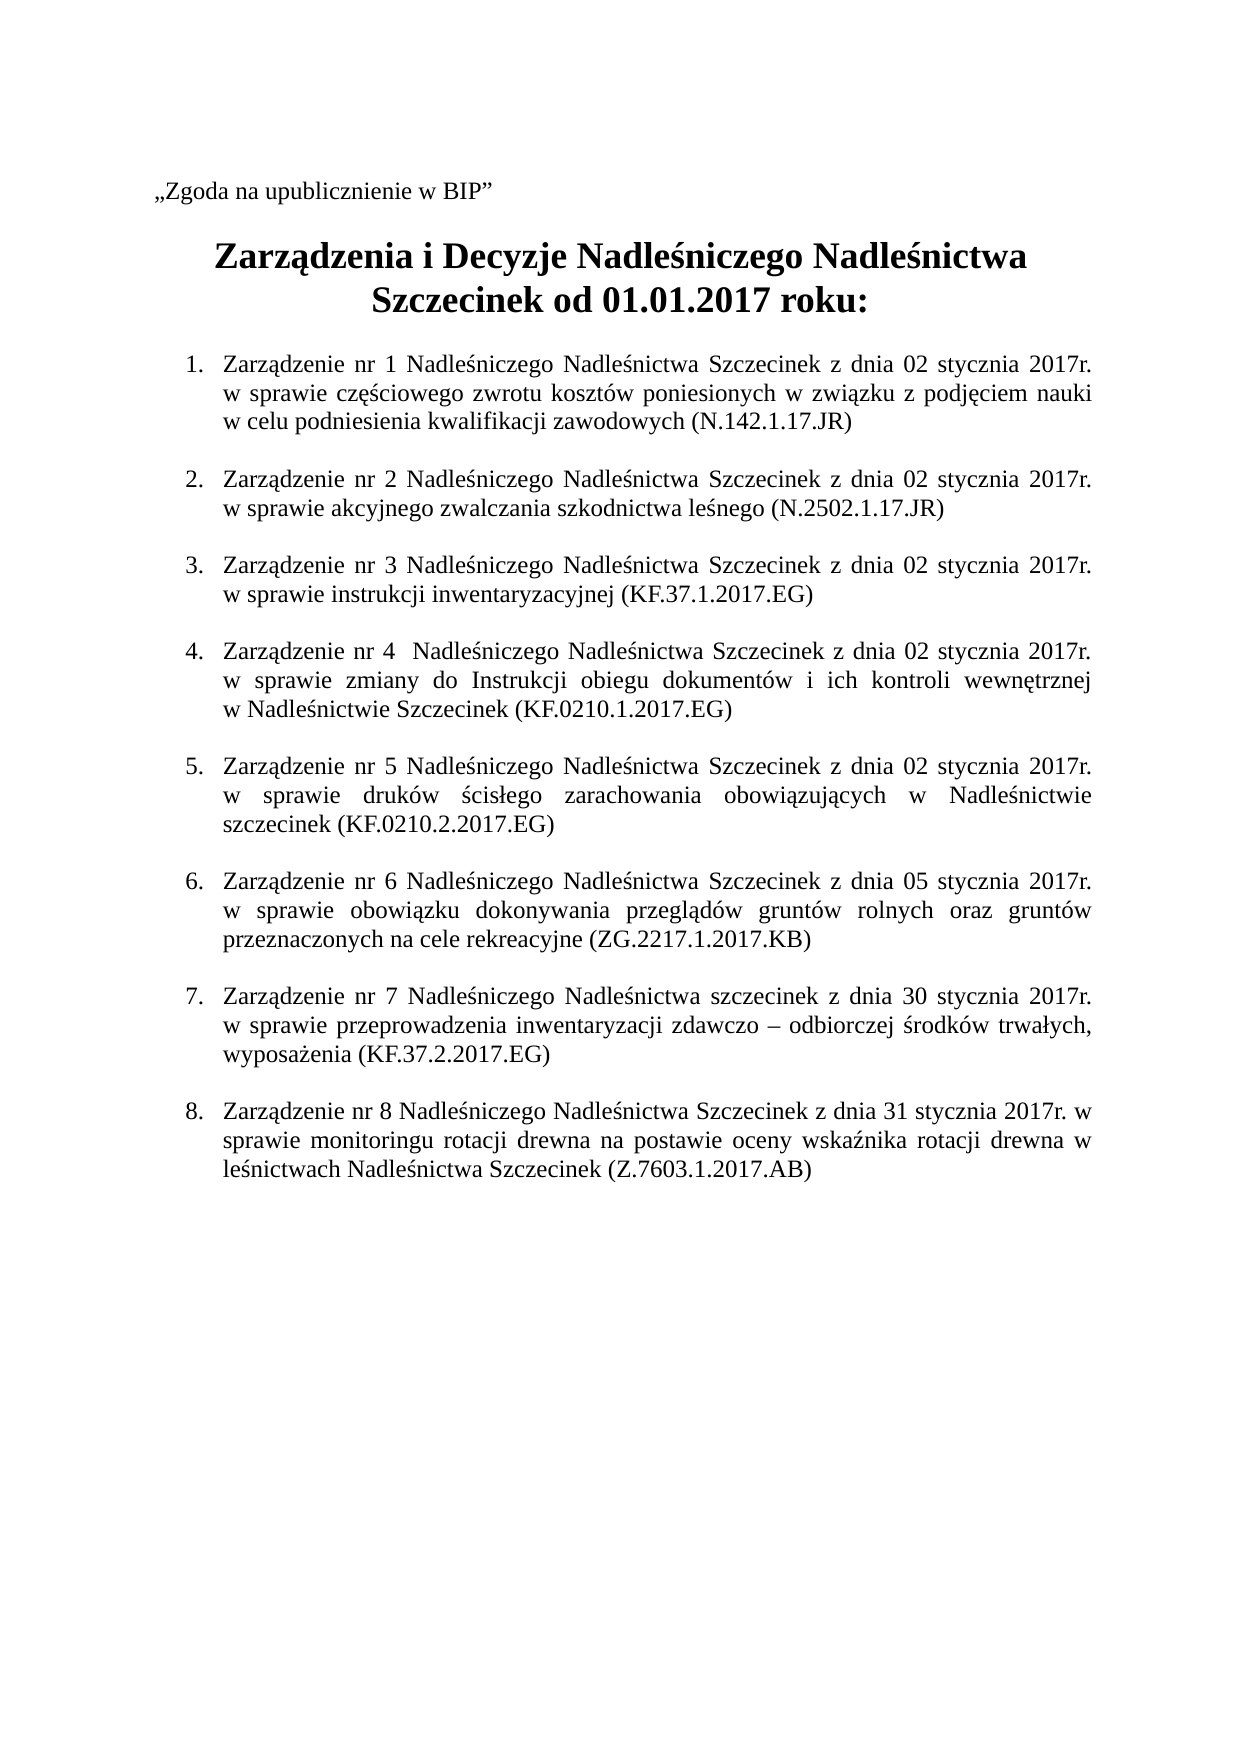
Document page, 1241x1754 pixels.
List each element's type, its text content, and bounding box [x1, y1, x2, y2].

list Zarządzenie nr 4 Nadleśniczego Nadleśnictwa Szczecinek z dnia 02 stycznia 2017r. w sprawie zmiany do Instrukcji obiegu dokumentów i ich kontroli wewnętrznej w Nadleśnictwie Szczecinek (KF.0210.1.2017.EG) [185, 636, 1093, 723]
text „Zgoda na upublicznienie w BIP” [148, 176, 1093, 205]
list Zarządzenie nr 8 Nadleśniczego Nadleśnictwa Szczecinek z dnia 31 stycznia 2017r. w sprawie monitoringu rotacji drewna na postawie oceny wskaźnika rotacji drewna w leśnictwach Nadleśnictwa Szczecinek (Z.7603.1.2017.AB) [185, 1096, 1093, 1183]
text Zarządzenia i Decyzje Nadleśniczego Nadleśnictwa Szczecinek od 01.01.2017 roku: [148, 234, 1093, 320]
list Zarządzenie nr 2 Nadleśniczego Nadleśnictwa Szczecinek z dnia 02 stycznia 2017r. w sprawie akcyjnego zwalczania szkodnictwa leśnego (N.2502.1.17.JR) [185, 464, 1093, 521]
list Zarządzenie nr 7 Nadleśniczego Nadleśnictwa szczecinek z dnia 30 stycznia 2017r. w sprawie przeprowadzenia inwentaryzacji zdawczo – odbiorczej środków trwałych, wyposażenia (KF.37.2.2017.EG) [185, 981, 1093, 1068]
list Zarządzenie nr 6 Nadleśniczego Nadleśnictwa Szczecinek z dnia 05 stycznia 2017r. w sprawie obowiązku dokonywania przeglądów gruntów rolnych oraz gruntów przeznaczonych na cele rekreacyjne (ZG.2217.1.2017.KB) [185, 866, 1093, 953]
list Zarządzenie nr 3 Nadleśniczego Nadleśnictwa Szczecinek z dnia 02 stycznia 2017r. w sprawie instrukcji inwentaryzacyjnej (KF.37.1.2017.EG) [185, 550, 1093, 608]
list Zarządzenie nr 1 Nadleśniczego Nadleśnictwa Szczecinek z dnia 02 stycznia 2017r. w sprawie częściowego zwrotu kosztów poniesionych w związku z podjęciem nauki w celu podniesienia kwalifikacji zawodowych (N.142.1.17.JR) [185, 349, 1093, 435]
list Zarządzenie nr 5 Nadleśniczego Nadleśnictwa Szczecinek z dnia 02 stycznia 2017r. w sprawie druków ścisłego zarachowania obowiązujących w Nadleśnictwie szczecinek (KF.0210.2.2017.EG) [185, 751, 1093, 838]
